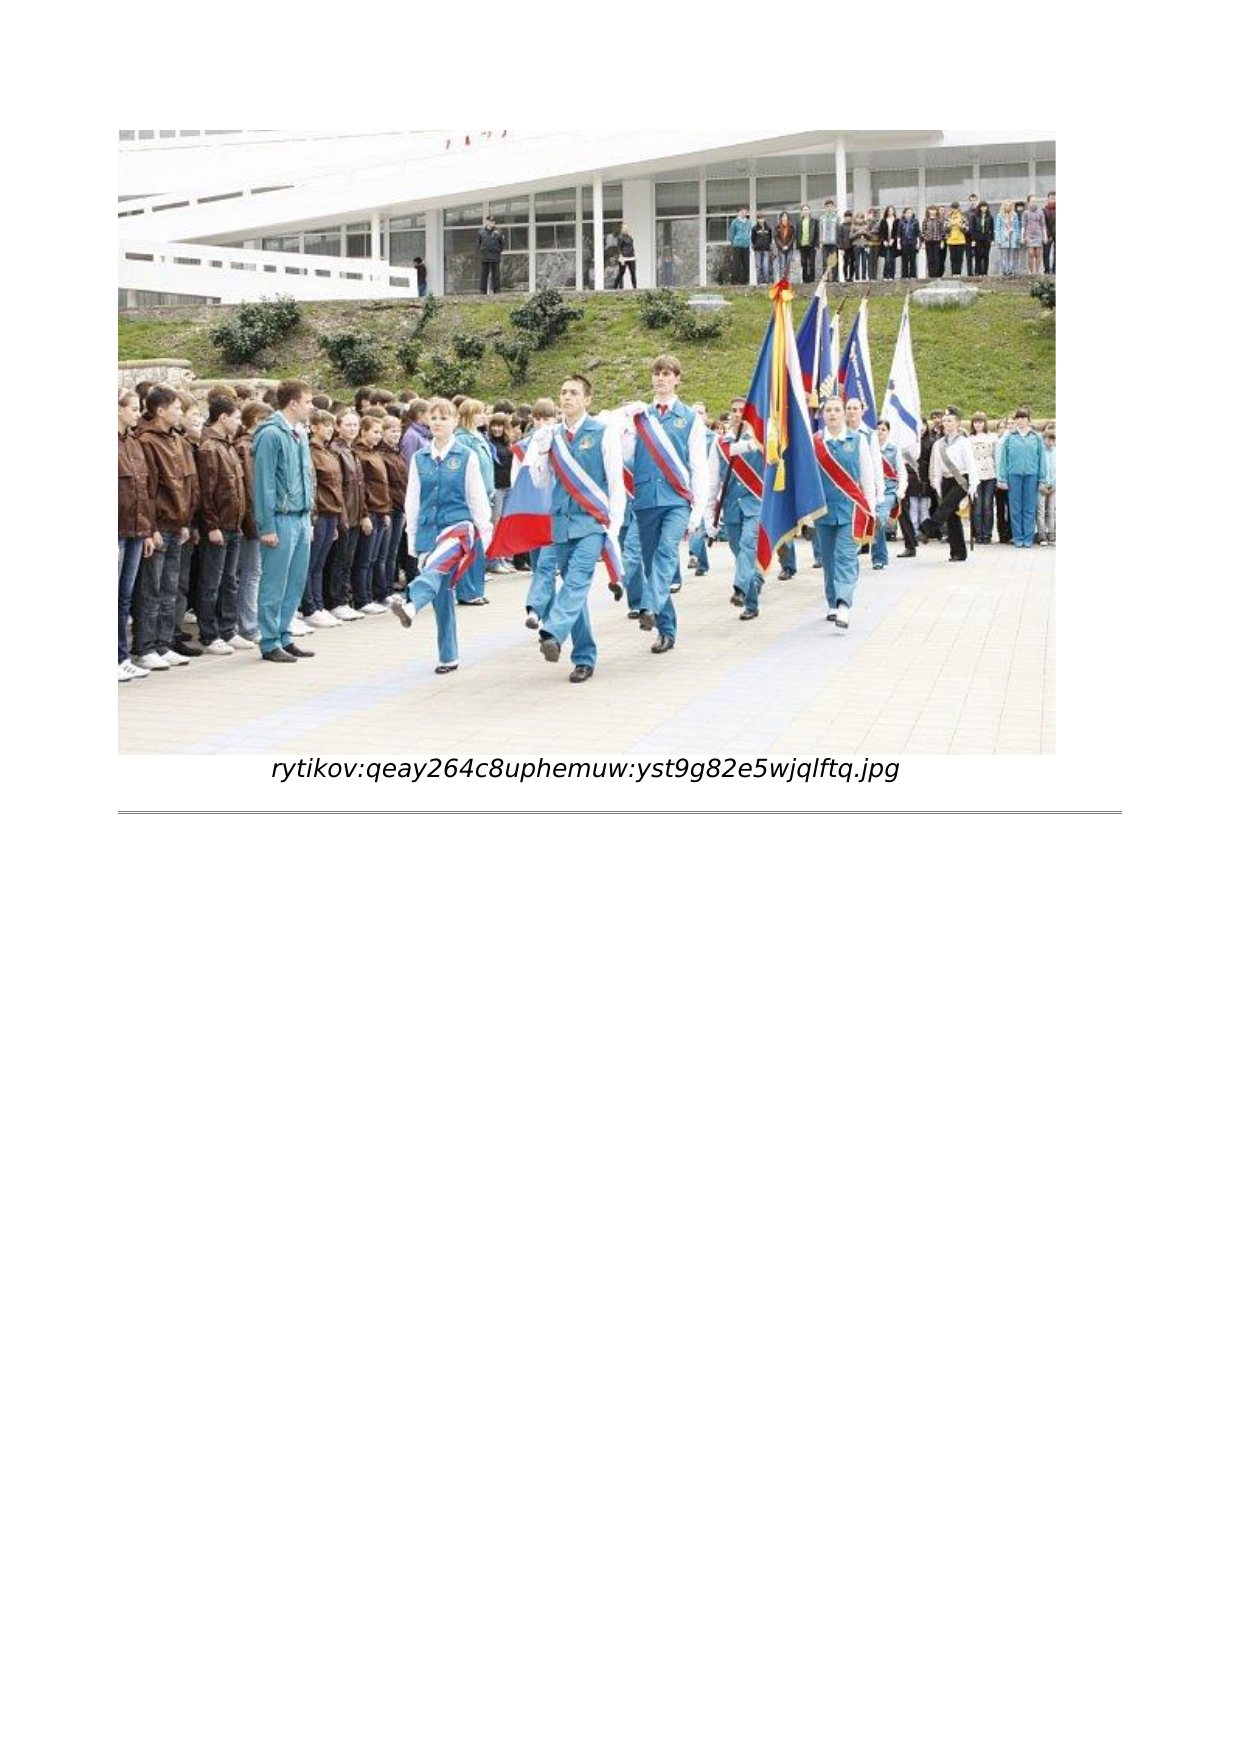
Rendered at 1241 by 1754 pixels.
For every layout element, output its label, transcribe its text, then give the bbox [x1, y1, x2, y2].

picture [118, 130, 1056, 755]
text rytikov:qeay264c8uphemuw:yst9g82e5wjqlftq.jpg [118, 755, 1056, 784]
